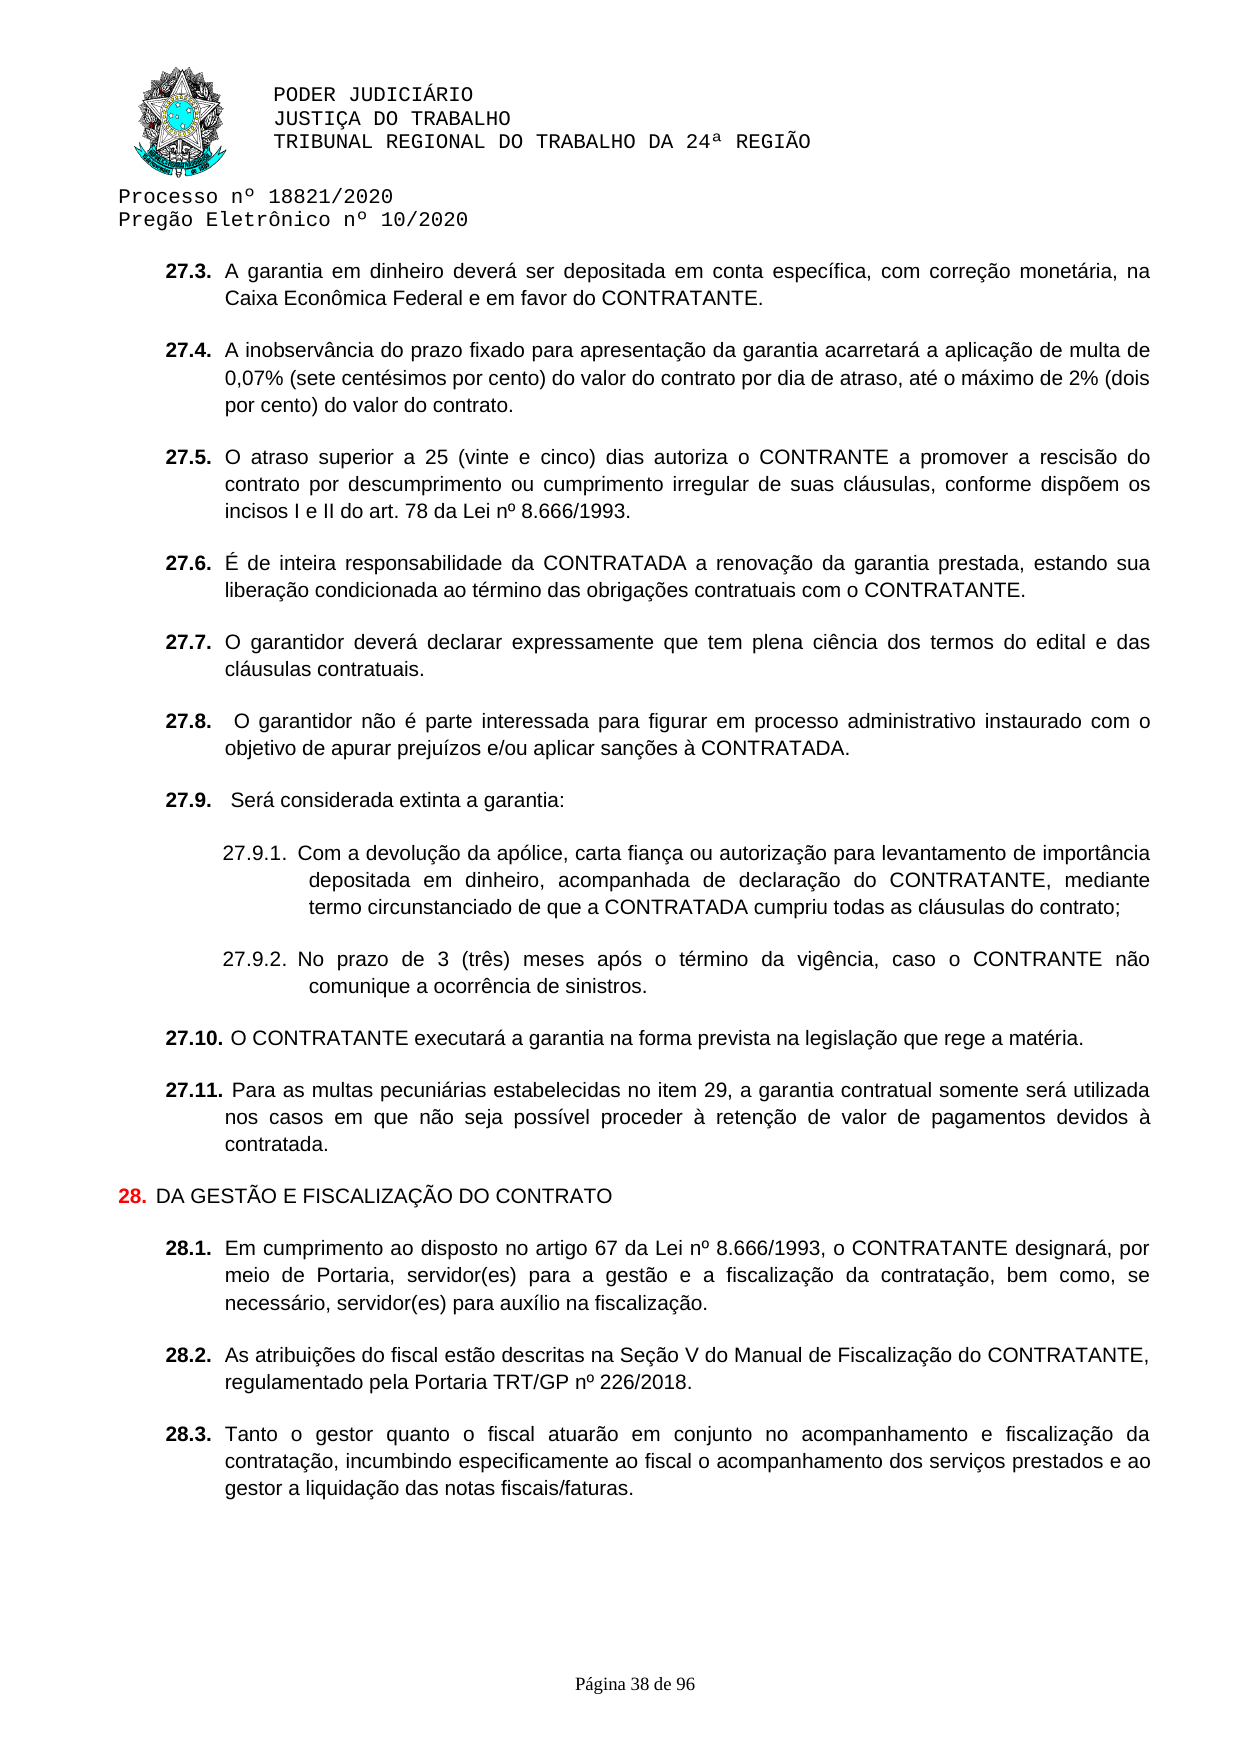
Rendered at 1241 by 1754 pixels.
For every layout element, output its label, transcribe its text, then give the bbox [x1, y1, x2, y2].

list O atraso superior a 25 (vinte e cinco) dias autoriza o CONTRANTE a promover a rescisão do contrato por descumprimento ou cumprimento irregular de suas cláusulas, conforme dispõem os incisos I e II do art. 78 da Lei nº 8.666/1993. [165, 442, 1152, 524]
list No prazo de 3 (três) meses após o término da vigência, caso o CONTRANTE não comunique a ocorrência de sinistros. [222, 944, 1152, 999]
list Em cumprimento ao disposto no artigo 67 da Lei nº 8.666/1993, o CONTRATANTE designará, por meio de Portaria, servidor(es) para a gestão e a fiscalização da contratação, bem como, se necessário, servidor(es) para auxílio na fiscalização. [165, 1234, 1152, 1315]
list Tanto o gestor quanto o fiscal atuarão em conjunto no acompanhamento e fiscalização da contratação, incumbindo especificamente ao fiscal o acompanhamento dos serviços prestados e ao gestor a liquidação das notas fiscais/faturas. [165, 1419, 1152, 1501]
list O garantidor não é parte interessada para figurar em processo administrativo instaurado com o objetivo de apurar prejuízos e/ou aplicar sanções à CONTRATADA. [165, 707, 1152, 761]
list A inobservância do prazo fixado para apresentação da garantia acarretará a aplicação de multa de 0,07% (sete centésimos por cento) do valor do contrato por dia de atraso, até o máximo de 2% (dois por cento) do valor do contrato. [165, 336, 1152, 417]
list Com a devolução da apólice, carta fiança ou autorização para levantamento de importância depositada em dinheiro, acompanhada de declaração do CONTRATANTE, mediante termo circunstanciado de que a CONTRATADA cumpriu todas as cláusulas do contrato; [222, 838, 1152, 919]
list O CONTRATANTE executará a garantia na forma prevista na legislação que rege a matéria. [165, 1024, 1152, 1051]
list A garantia em dinheiro deverá ser depositada em conta específica, com correção monetária, na Caixa Econômica Federal e em favor do CONTRATANTE. [165, 257, 1152, 311]
list As atribuições do fiscal estão descritas na Seção V do Manual de Fiscalização do CONTRATANTE, regulamentado pela Portaria TRT/GP nº 226/2018. [165, 1340, 1152, 1394]
list Para as multas pecuniárias estabelecidas no item 29, a garantia contratual somente será utilizada nos casos em que não seja possível proceder à retenção de valor de pagamentos devidos à contratada. [165, 1076, 1152, 1157]
list É de inteira responsabilidade da CONTRATADA a renovação da garantia prestada, estando sua liberação condicionada ao término das obrigações contratuais com o CONTRATANTE. [165, 549, 1152, 603]
picture [133, 66, 228, 178]
subtitle DA GESTÃO E FISCALIZAÇÃO DO CONTRATO [118, 1182, 1152, 1209]
list Será considerada extinta a garantia: [165, 786, 1152, 813]
list O garantidor deverá declarar expressamente que tem plena ciência dos termos do edital e das cláusulas contratuais. [165, 628, 1152, 682]
